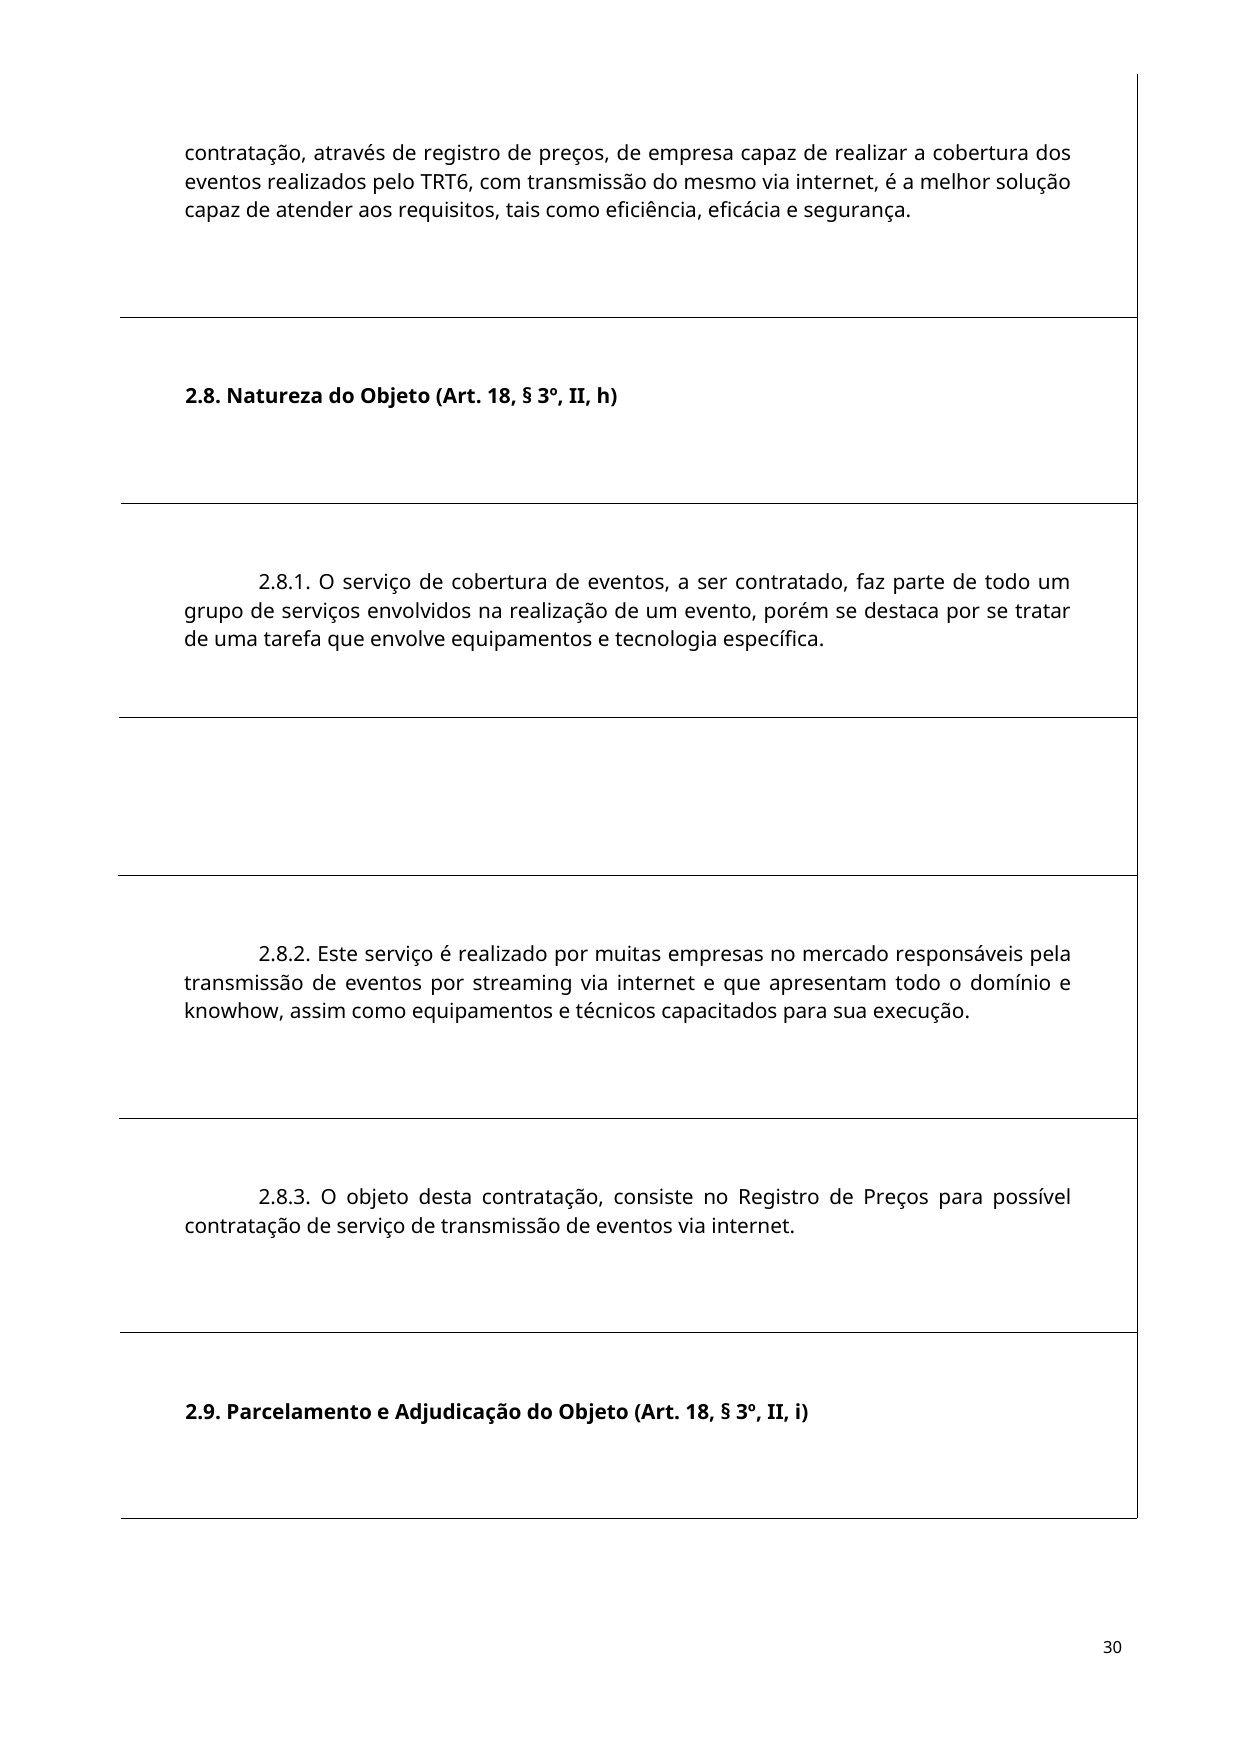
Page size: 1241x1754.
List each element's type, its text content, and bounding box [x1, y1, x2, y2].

text contratação, através de registro de preços, de empresa capaz de realizar a cobertura dos eventos realizados pelo TRT6, com transmissão do mesmo via internet, é a melhor solução capaz de atender aos requisitos, tais como eficiência, eficácia e segurança. [120, 74, 1137, 224]
text 2.8.1. O serviço de cobertura de eventos, a ser contratado, faz parte de todo um grupo de serviços envolvidos na realização de um evento, porém se destaca por se tratar de uma tarefa que envolve equipamentos e tecnologia específica. [119, 503, 1137, 717]
text 2.8.3. O objeto desta contratação, consiste no Registro de Preços para possível contratação de serviço de transmissão de eventos via internet. [120, 1118, 1137, 1239]
text 2.8. Natureza do Objeto (Art. 18, § 3º, II, h) [121, 317, 1137, 410]
text 2.9. Parcelamento e Adjudicação do Objeto (Art. 18, § 3º, II, i) [121, 1332, 1137, 1425]
text 2.8.2. Este serviço é realizado por muitas empresas no mercado responsáveis pela transmissão de eventos por streaming via internet e que apresentam todo o domínio e knowhow, assim como equipamentos e técnicos capacitados para sua execução. [119, 875, 1137, 1025]
